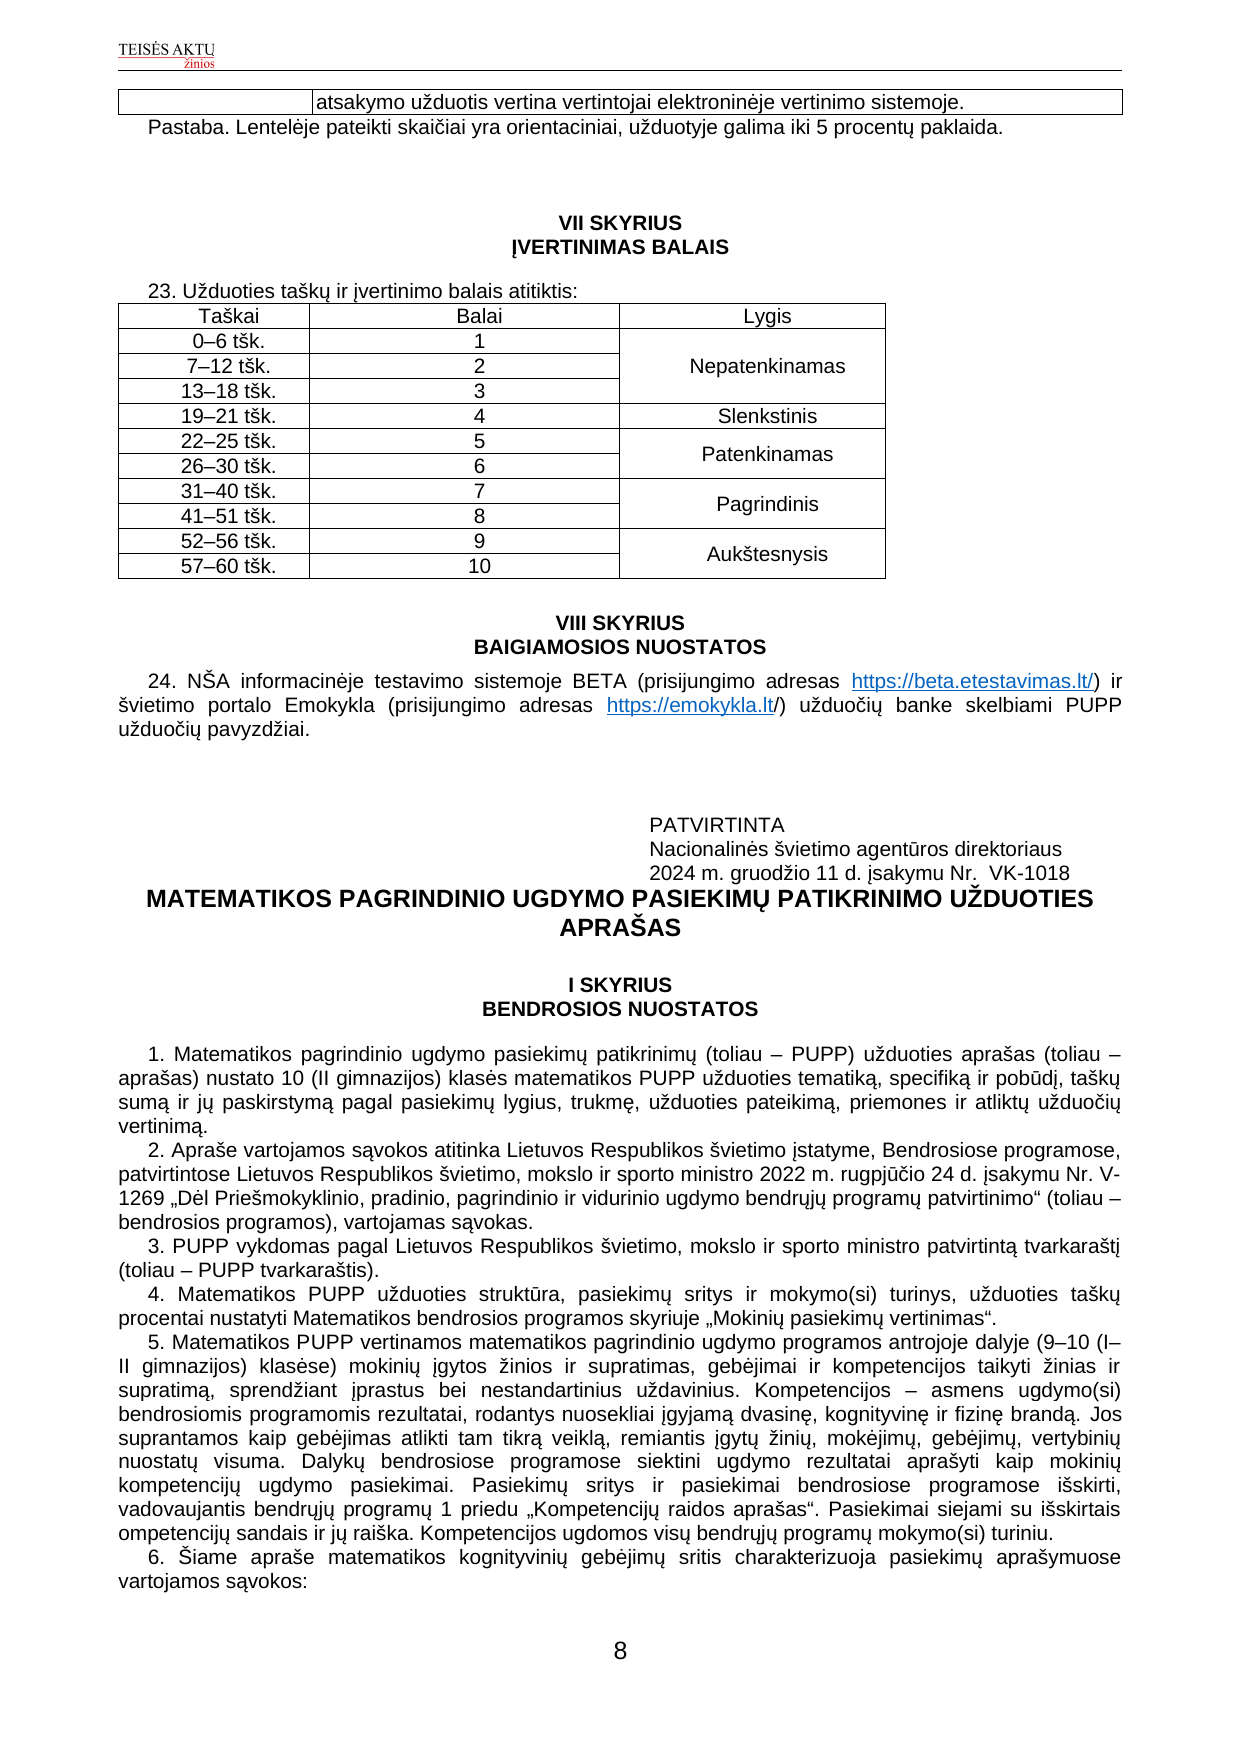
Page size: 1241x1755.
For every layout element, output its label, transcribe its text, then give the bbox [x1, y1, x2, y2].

text 6. Šiame apraše matematikos kognityvinių gebėjimų sritis charakterizuoja pasiekimų aprašymuose vartojamos sąvokos: [118, 1545, 1122, 1593]
table_cell 31–40 tšk. [119, 479, 309, 503]
table_cell Patenkinamas [620, 429, 885, 478]
text 5. Matematikos PUPP vertinamos matematikos pagrindinio ugdymo programos antrojoje dalyje (9–10 (I–II gimnazijos) klasėse) mokinių įgytos žinios ir supratimas, gebėjimai ir kompetencijos taikyti žinias ir supratimą, sprendžiant įprastus bei nestandartinius uždavinius. Kompetencijos – asmens ugdymo(si) bendrosiomis programomis rezultatai, rodantys nuosekliai įgyjamą dvasinę, kognityvinę ir fizinę brandą. Jos suprantamos kaip gebėjimas atlikti tam tikrą veiklą, remiantis įgytų žinių, mokėjimų, gebėjimų, vertybinių nuostatų visuma. Dalykų bendrosiose programose siektini ugdymo rezultatai aprašyti kaip mokinių kompetencijų ugdymo pasiekimai. Pasiekimų sritys ir pasiekimai bendrosiose programose išskirti, vadovaujantis bendrųjų programų 1 priedu „Kompetencijų raidos aprašas“. Pasiekimai siejami su išskirtais ompetencijų sandais ir jų raiška. Kompetencijos ugdomos visų bendrųjų programų mokymo(si) turiniu. [118, 1329, 1122, 1545]
text 3. PUPP vykdomas pagal Lietuvos Respublikos švietimo, mokslo ir sporto ministro patvirtintą tvarkaraštį (toliau – PUPP tvarkaraštis). [118, 1234, 1122, 1282]
table_header Taškai [119, 304, 309, 328]
table_cell Nepatenkinamas [620, 329, 885, 403]
table_cell 4 [310, 404, 619, 428]
table_cell Slenkstinis [620, 404, 885, 428]
table_header Lygis [620, 304, 885, 328]
text PATVIRTINTA Nacionalinės švietimo agentūros direktoriaus 2024 m. gruodžio 11 d. įsakymu Nr. VK-1018 [649, 813, 1122, 884]
table_cell 41–51 tšk. [119, 504, 309, 528]
table_cell 13–18 tšk. [119, 379, 309, 403]
text 2. Apraše vartojamos sąvokos atitinka Lietuvos Respublikos švietimo įstatyme, Bendrosiose programose, patvirtintose Lietuvos Respublikos švietimo, mokslo ir sporto ministro 2022 m. rugpjūčio 24 d. įsakymu Nr. V-1269 „Dėl Priešmokyklinio, pradinio, pagrindinio ir vidurinio ugdymo bendrųjų programų patvirtinimo“ (toliau – bendrosios programos), vartojamas sąvokas. [118, 1138, 1122, 1234]
text 23. Užduoties taškų ir įvertinimo balais atitiktis: [118, 279, 1122, 303]
text 1. Matematikos pagrindinio ugdymo pasiekimų patikrinimų (toliau – PUPP) užduoties aprašas (toliau – aprašas) nustato 10 (II gimnazijos) klasės matematikos PUPP užduoties tematiką, specifiką ir pobūdį, taškų sumą ir jų paskirstymą pagal pasiekimų lygius, trukmę, užduoties pateikimą, priemones ir atliktų užduočių vertinimą. [118, 1042, 1122, 1138]
table_cell 1 [310, 329, 619, 353]
text VIII SKYRIUS BAIGIAMOSIOS NUOSTATOS [118, 611, 1122, 658]
table_cell 7–12 tšk. [119, 354, 309, 378]
table_cell 3 [310, 379, 619, 403]
table_cell 9 [310, 529, 619, 553]
text VII SKYRIUS ĮVERTINIMAS BALAIS [118, 211, 1122, 258]
table_cell Pagrindinis [620, 479, 885, 528]
text MATEMATIKOS PAGRINDINIO UGDYMO PASIEKIMŲ PATIKRINIMO UŽDUOTIES APRAŠAS [118, 884, 1122, 942]
text I SKYRIUS BENDROSIOS NUOSTATOS [118, 973, 1122, 1021]
table_cell atsakymo užduotis vertina vertintojai elektroninėje vertinimo sistemoje. [313, 90, 1122, 114]
table_cell 6 [310, 454, 619, 478]
table_cell 2 [310, 354, 619, 378]
table_cell [119, 90, 312, 114]
table_cell 10 [310, 554, 619, 578]
table_cell 57–60 tšk. [119, 554, 309, 578]
table_cell 8 [310, 504, 619, 528]
table_cell 22–25 tšk. [119, 429, 309, 453]
text 4. Matematikos PUPP užduoties struktūra, pasiekimų sritys ir mokymo(si) turinys, užduoties taškų procentai nustatyti Matematikos bendrosios programos skyriuje „Mokinių pasiekimų vertinimas“. [118, 1282, 1122, 1329]
text 24. NŠA informacinėje testavimo sistemoje BETA (prisijungimo adresas https://beta.etestavimas.lt/) ir švietimo portalo Emokykla (prisijungimo adresas https://emokykla.lt/) užduočių banke skelbiami PUPP užduočių pavyzdžiai. [118, 669, 1122, 741]
table_cell 0–6 tšk. [119, 329, 309, 353]
table_header Balai [310, 304, 619, 328]
table_cell 5 [310, 429, 619, 453]
table_cell 52–56 tšk. [119, 529, 309, 553]
table_cell 7 [310, 479, 619, 503]
table_cell 26–30 tšk. [119, 454, 309, 478]
table_cell Aukštesnysis [620, 529, 885, 578]
table_cell 19–21 tšk. [119, 404, 309, 428]
text Pastaba. Lentelėje pateikti skaičiai yra orientaciniai, užduotyje galima iki 5 procentų paklaida. [118, 115, 1122, 139]
